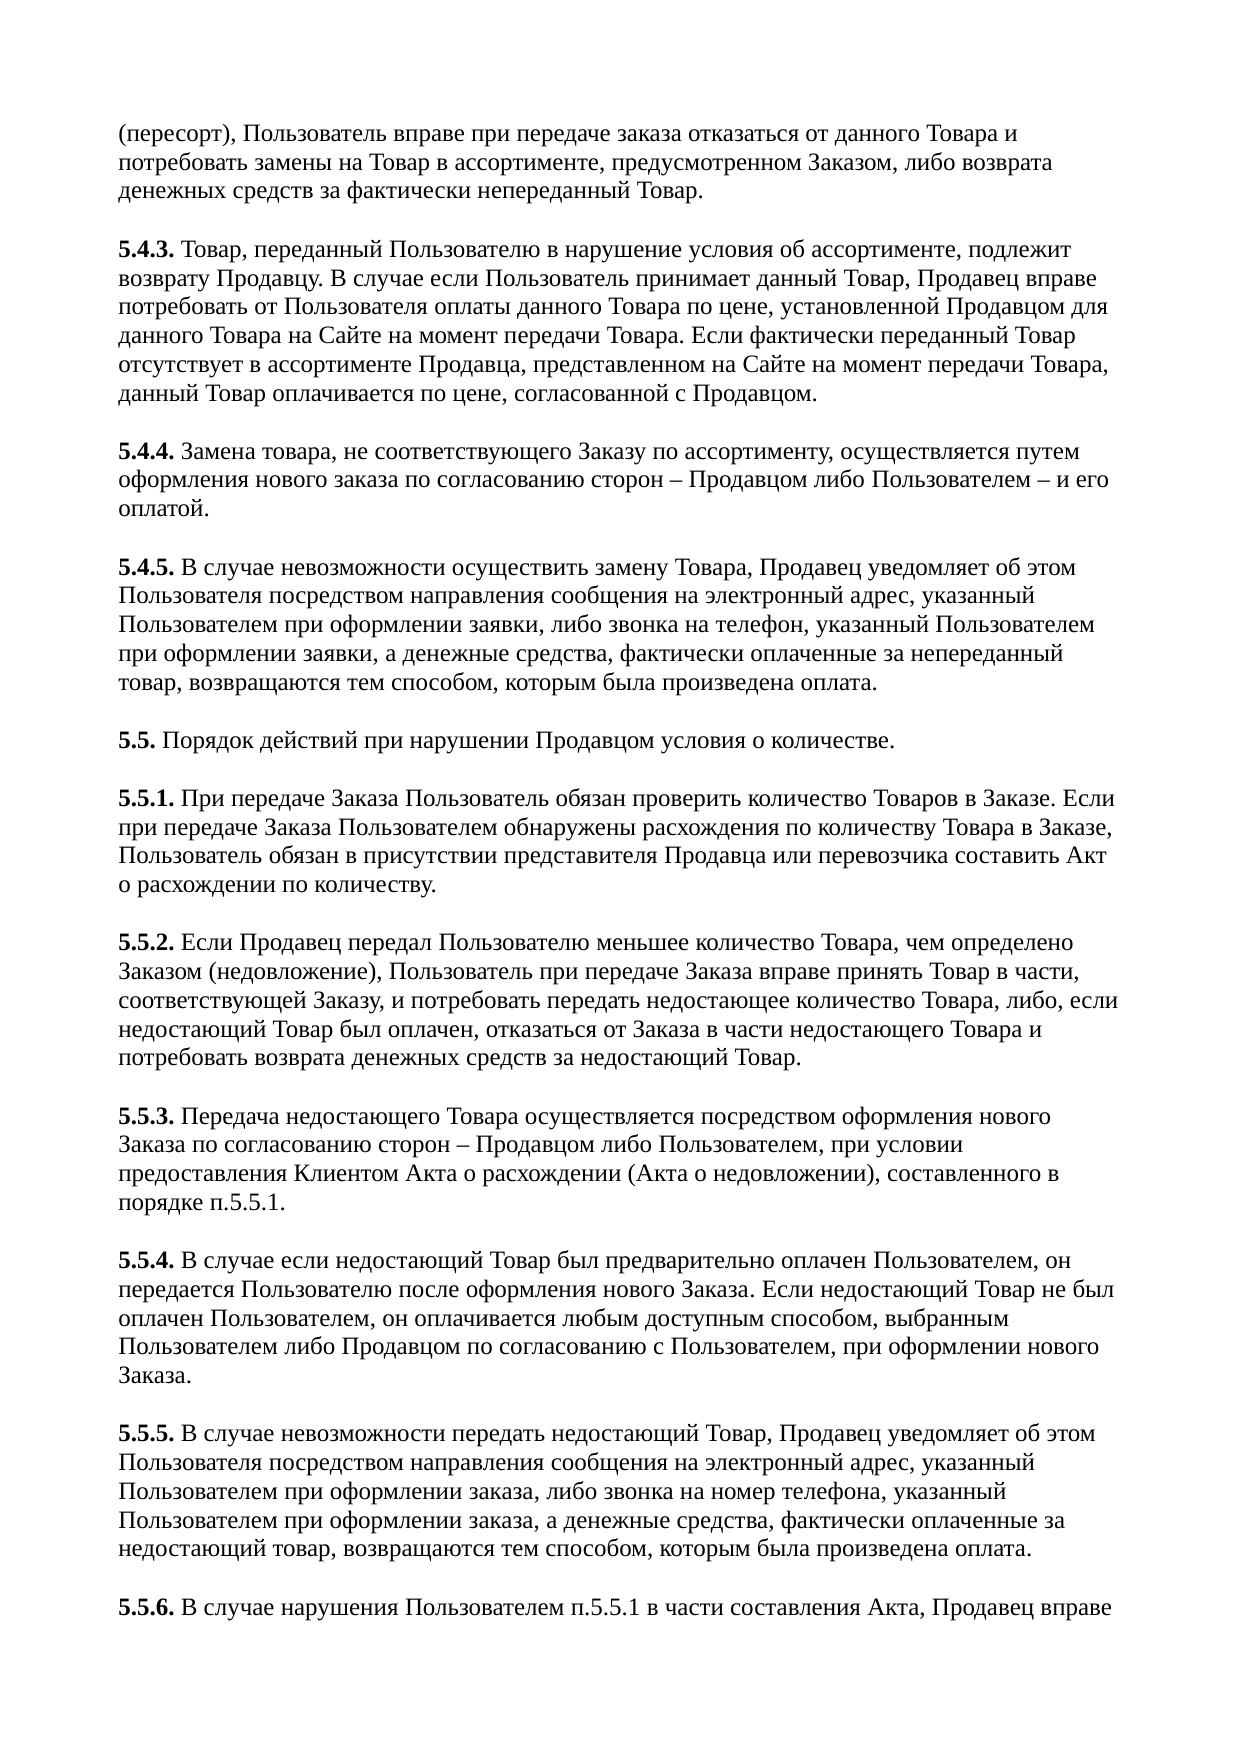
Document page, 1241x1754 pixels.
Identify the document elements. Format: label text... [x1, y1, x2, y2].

text 5.5.5. В случае невозможности передать недостающий Товар, Продавец уведомляет об этом Пользователя посредством направления сообщения на электронный адрес, указанный Пользователем при оформлении заказа, либо звонка на номер телефона, указанный Пользователем при оформлении заказа, а денежные средства, фактически оплаченные за недостающий товар, возвращаются тем способом, которым была произведена оплата. [118, 1418, 1122, 1562]
text 5.4.5. В случае невозможности осуществить замену Товара, Продавец уведомляет об этом Пользователя посредством направления сообщения на электронный адрес, указанный Пользователем при оформлении заявки, либо звонка на телефон, указанный Пользователем при оформлении заявки, а денежные средства, фактически оплаченные за непереданный товар, возвращаются тем способом, которым была произведена оплата. [118, 552, 1122, 695]
text 5.5. Порядок действий при нарушении Продавцом условия о количестве. [118, 725, 1122, 753]
text 5.5.6. В случае нарушения Пользователем п.5.5.1 в части составления Акта, Продавец вправе [118, 1592, 1122, 1620]
text 5.4.4. Замена товара, не соответствующего Заказу по ассортименту, осуществляется путем оформления нового заказа по согласованию сторон – Продавцом либо Пользователем – и его оплатой. [118, 436, 1122, 522]
text 5.5.2. Если Продавец передал Пользователю меньшее количество Товара, чем определено Заказом (недовложение), Пользователь при передаче Заказа вправе принять Товар в части, соответствующей Заказу, и потребовать передать недостающее количество Товара, либо, если недостающий Товар был оплачен, отказаться от Заказа в части недостающего Товара и потребовать возврата денежных средств за недостающий Товар. [118, 927, 1122, 1071]
text 5.5.1. При передаче Заказа Пользователь обязан проверить количество Товаров в Заказе. Если при передаче Заказа Пользователем обнаружены расхождения по количеству Товара в Заказе, Пользователь обязан в присутствии представителя Продавца или перевозчика составить Акт о расхождении по количеству. [118, 783, 1122, 898]
text 5.5.3. Передача недостающего Товара осуществляется посредством оформления нового Заказа по согласованию сторон – Продавцом либо Пользователем, при условии предоставления Клиентом Акта о расхождении (Акта о недовложении), составленного в порядке п.5.5.1. [118, 1101, 1122, 1216]
text 5.4.3. Товар, переданный Пользователю в нарушение условия об ассортименте, подлежит возврату Продавцу. В случае если Пользователь принимает данный Товар, Продавец вправе потребовать от Пользователя оплаты данного Товара по цене, установленной Продавцом для данного Товара на Сайте на момент передачи Товара. Если фактически переданный Товар отсутствует в ассортименте Продавца, представленном на Сайте на момент передачи Товара, данный Товар оплачивается по цене, согласованной с Продавцом. [118, 234, 1122, 406]
text 5.5.4. В случае если недостающий Товар был предварительно оплачен Пользователем, он передается Пользователю после оформления нового Заказа. Если недостающий Товар не был оплачен Пользователем, он оплачивается любым доступным способом, выбранным Пользователем либо Продавцом по согласованию с Пользователем, при оформлении нового Заказа. [118, 1245, 1122, 1389]
text (пересорт), Пользователь вправе при передаче заказа отказаться от данного Товара и потребовать замены на Товар в ассортименте, предусмотренном Заказом, либо возврата денежных средств за фактически непереданный Товар. [118, 118, 1122, 204]
